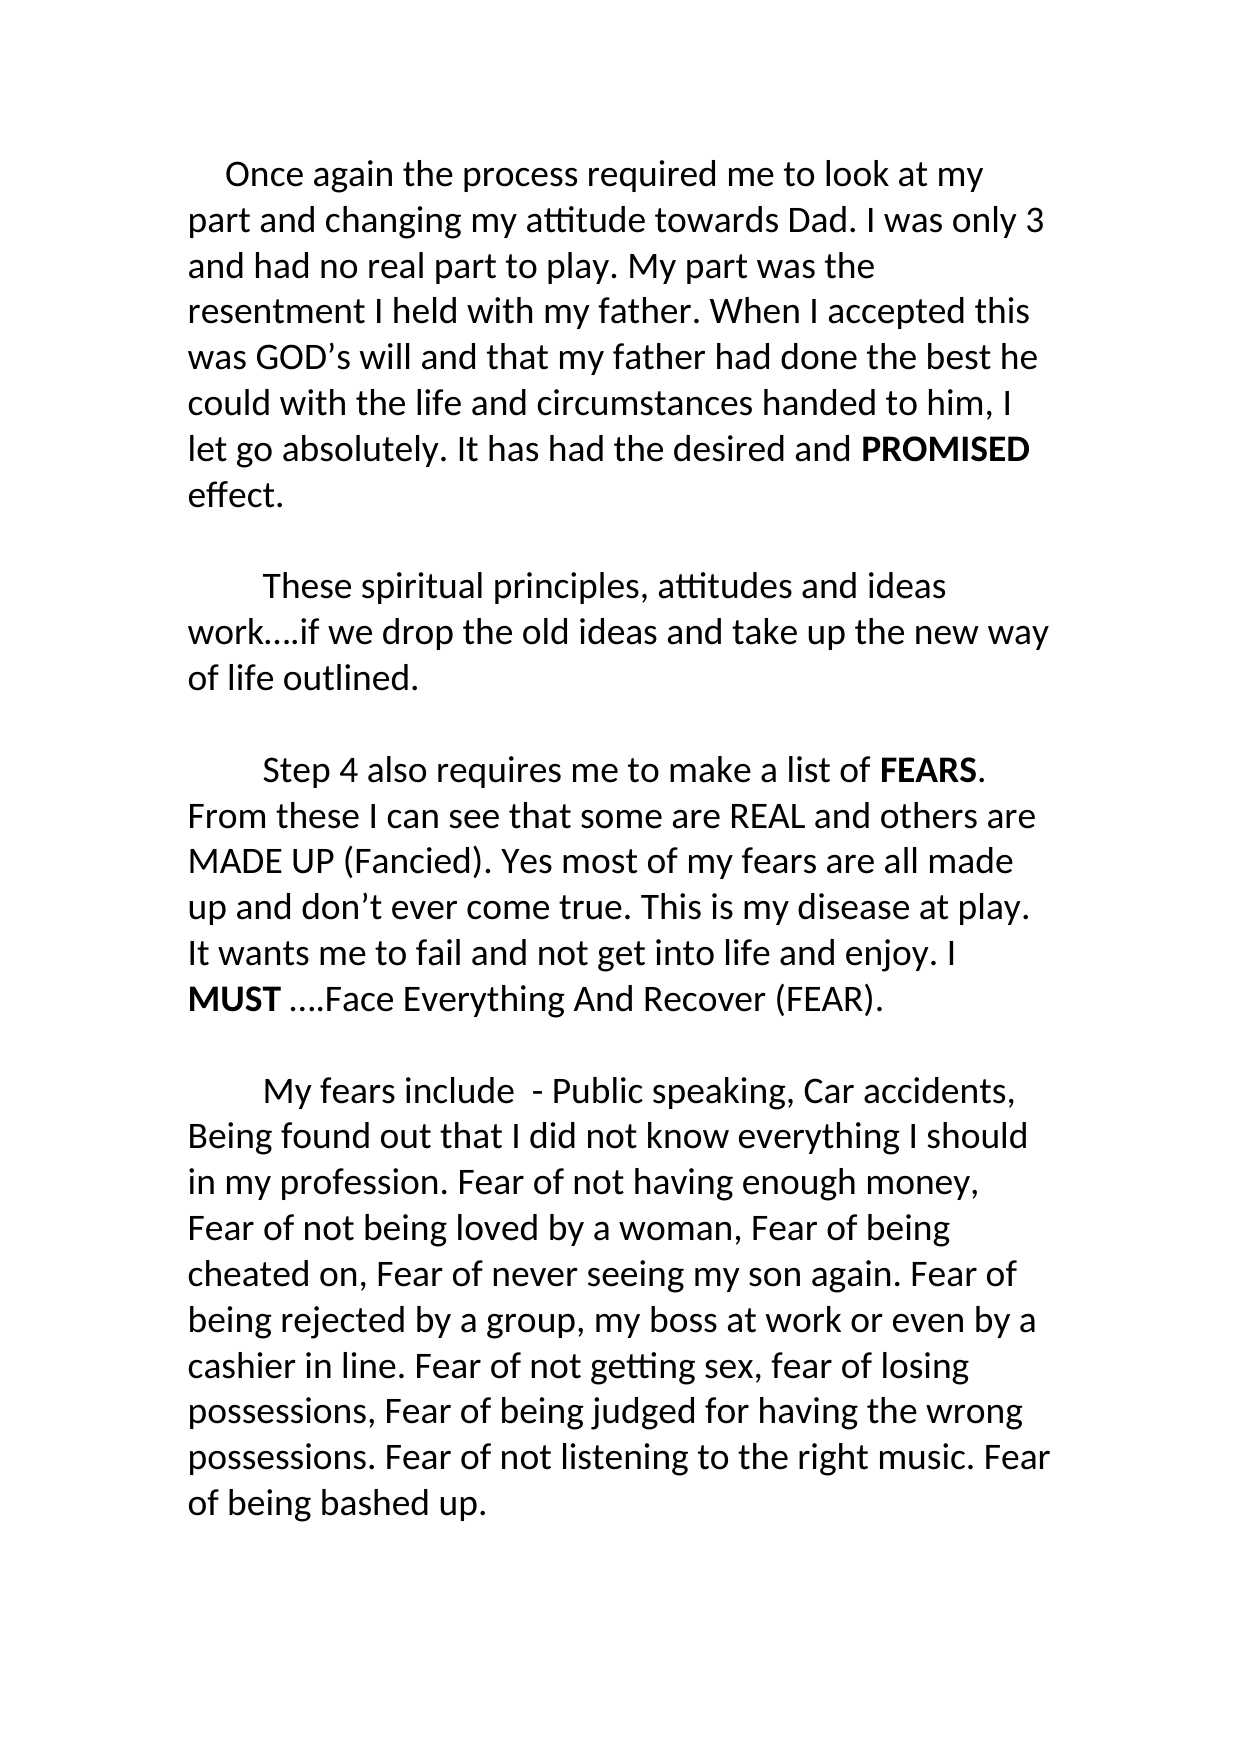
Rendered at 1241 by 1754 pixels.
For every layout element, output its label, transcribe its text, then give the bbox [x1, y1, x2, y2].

text Once again the process required me to look at my part and changing my attitude towards Dad. I was only 3 and had no real part to play. My part was the resentment I held with my father. When I accepted this was GOD’s will and that my father had done the best he could with the life and circumstances handed to him, I let go absolutely. It has had the desired and PROMISED effect. [187, 150, 1053, 517]
text My fears include - Public speaking, Car accidents, Being found out that I did not know everything I should in my profession. Fear of not having enough money, Fear of not being loved by a woman, Fear of being cheated on, Fear of never seeing my son again. Fear of being rejected by a group, my boss at work or even by a cashier in line. Fear of not getting sex, fear of losing possessions, Fear of being judged for having the wrong possessions. Fear of not listening to the right music. Fear of being bashed up. [187, 1067, 1053, 1525]
text Step 4 also requires me to make a list of FEARS. From these I can see that some are REAL and others are MADE UP (Fancied). Yes most of my fears are all made up and don’t ever come true. This is my disease at play. It wants me to fail and not get into life and enjoy. I MUST ….Face Everything And Recover (FEAR). [187, 746, 1053, 1021]
text These spiritual principles, attitudes and ideas work….if we drop the old ideas and take up the new way of life outlined. [187, 562, 1053, 700]
